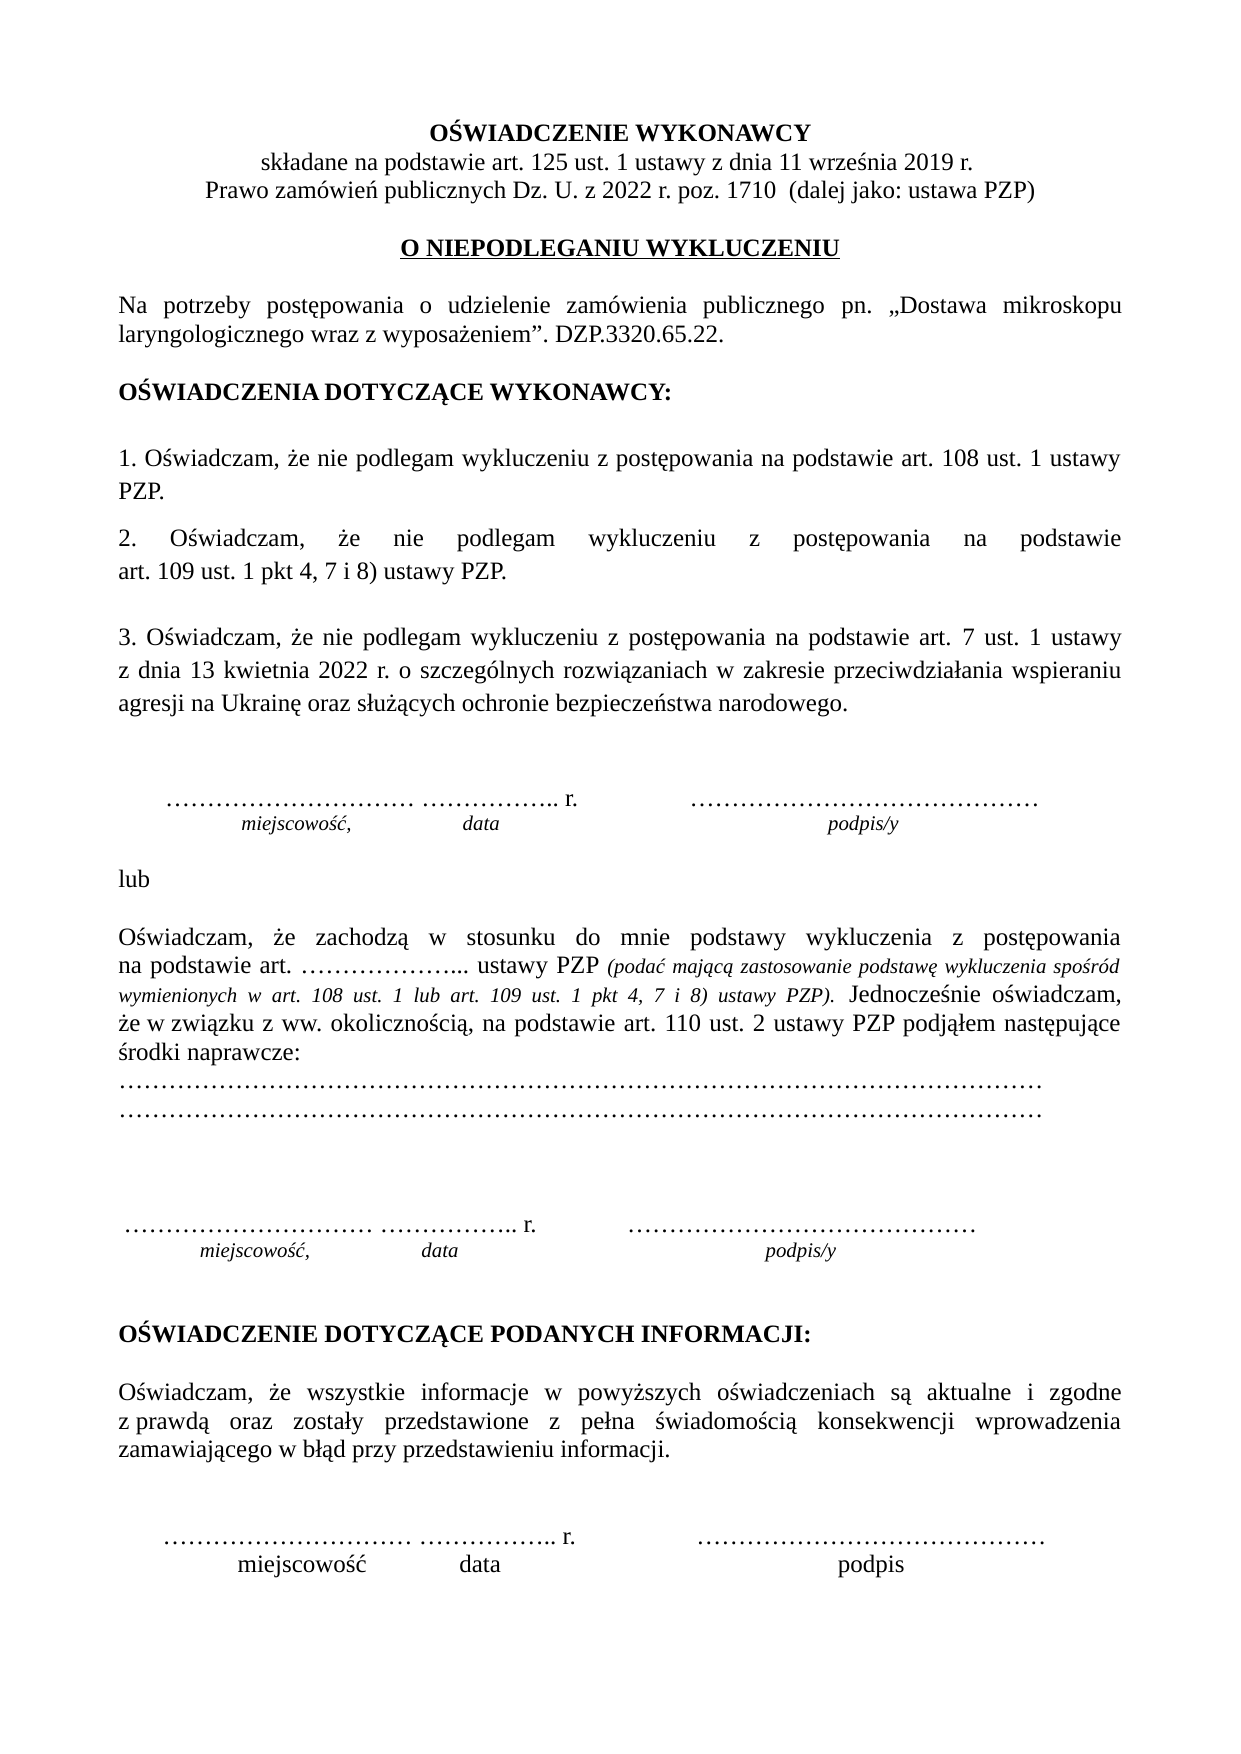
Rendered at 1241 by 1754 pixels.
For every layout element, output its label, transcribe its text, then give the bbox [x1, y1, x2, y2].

text OŚWIADCZENIE WYKONAWCY [118, 118, 1122, 147]
text 2. Oświadczam, że nie podlegam wykluczeniu z postępowania na podstawie art. 109 ust. 1 pkt 4, 7 i 8) ustawy PZP. [118, 523, 1122, 584]
text 3. Oświadczam, że nie podlegam wykluczeniu z postępowania na podstawie art. 7 ust. 1 ustawy z dnia 13 kwietnia 2022 r. o szczególnych rozwiązaniach w zakresie przeciwdziałania wspieraniu agresji na Ukrainę oraz służących ochronie bezpieczeństwa narodowego. [118, 622, 1122, 717]
text ………………………………………………………………………………………………… [118, 1065, 1122, 1094]
text składane na podstawie art. 125 ust. 1 ustawy z dnia 11 września 2019 r. [118, 147, 1122, 176]
text O NIEPODLEGANIU WYKLUCZENIU [118, 233, 1122, 262]
text OŚWIADCZENIE DOTYCZĄCE PODANYCH INFORMACJI: [118, 1319, 1122, 1348]
text Oświadczam, że wszystkie informacje w powyższych oświadczeniach są aktualne i zgodne z prawdą oraz zostały przedstawione z pełna świadomością konsekwencji wprowadzenia zamawiającego w błąd przy przedstawieniu informacji. [118, 1377, 1122, 1463]
text OŚWIADCZENIA DOTYCZĄCE WYKONAWCY: [118, 377, 1122, 406]
text Prawo zamówień publicznych Dz. U. z 2022 r. poz. 1710 (dalej jako: ustawa PZP) [118, 176, 1122, 204]
text 1. Oświadczam, że nie podlegam wykluczeniu z postępowania na podstawie art. 108 ust. 1 ustawy PZP. [118, 443, 1122, 505]
text ………………………………………………………………………………………………… [118, 1094, 1122, 1123]
text Na potrzeby postępowania o udzielenie zamówienia publicznego pn. „Dostawa mikroskopu laryngologicznego wraz z wyposażeniem”. DZP.3320.65.22. [118, 291, 1122, 348]
text lub [118, 864, 1122, 893]
text Oświadczam, że zachodzą w stosunku do mnie podstawy wykluczenia z postępowania na podstawie art. ………………... ustawy PZP (podać mającą zastosowanie podstawę wykluczenia spośród wymienionych w art. 108 ust. 1 lub art. 109 ust. 1 pkt 4, 7 i 8) ustawy PZP). Jednocześnie oświadczam, że w związku z ww. okolicznością, na podstawie art. 110 ust. 2 ustawy PZP podjąłem następujące środki naprawcze: [118, 922, 1122, 1065]
